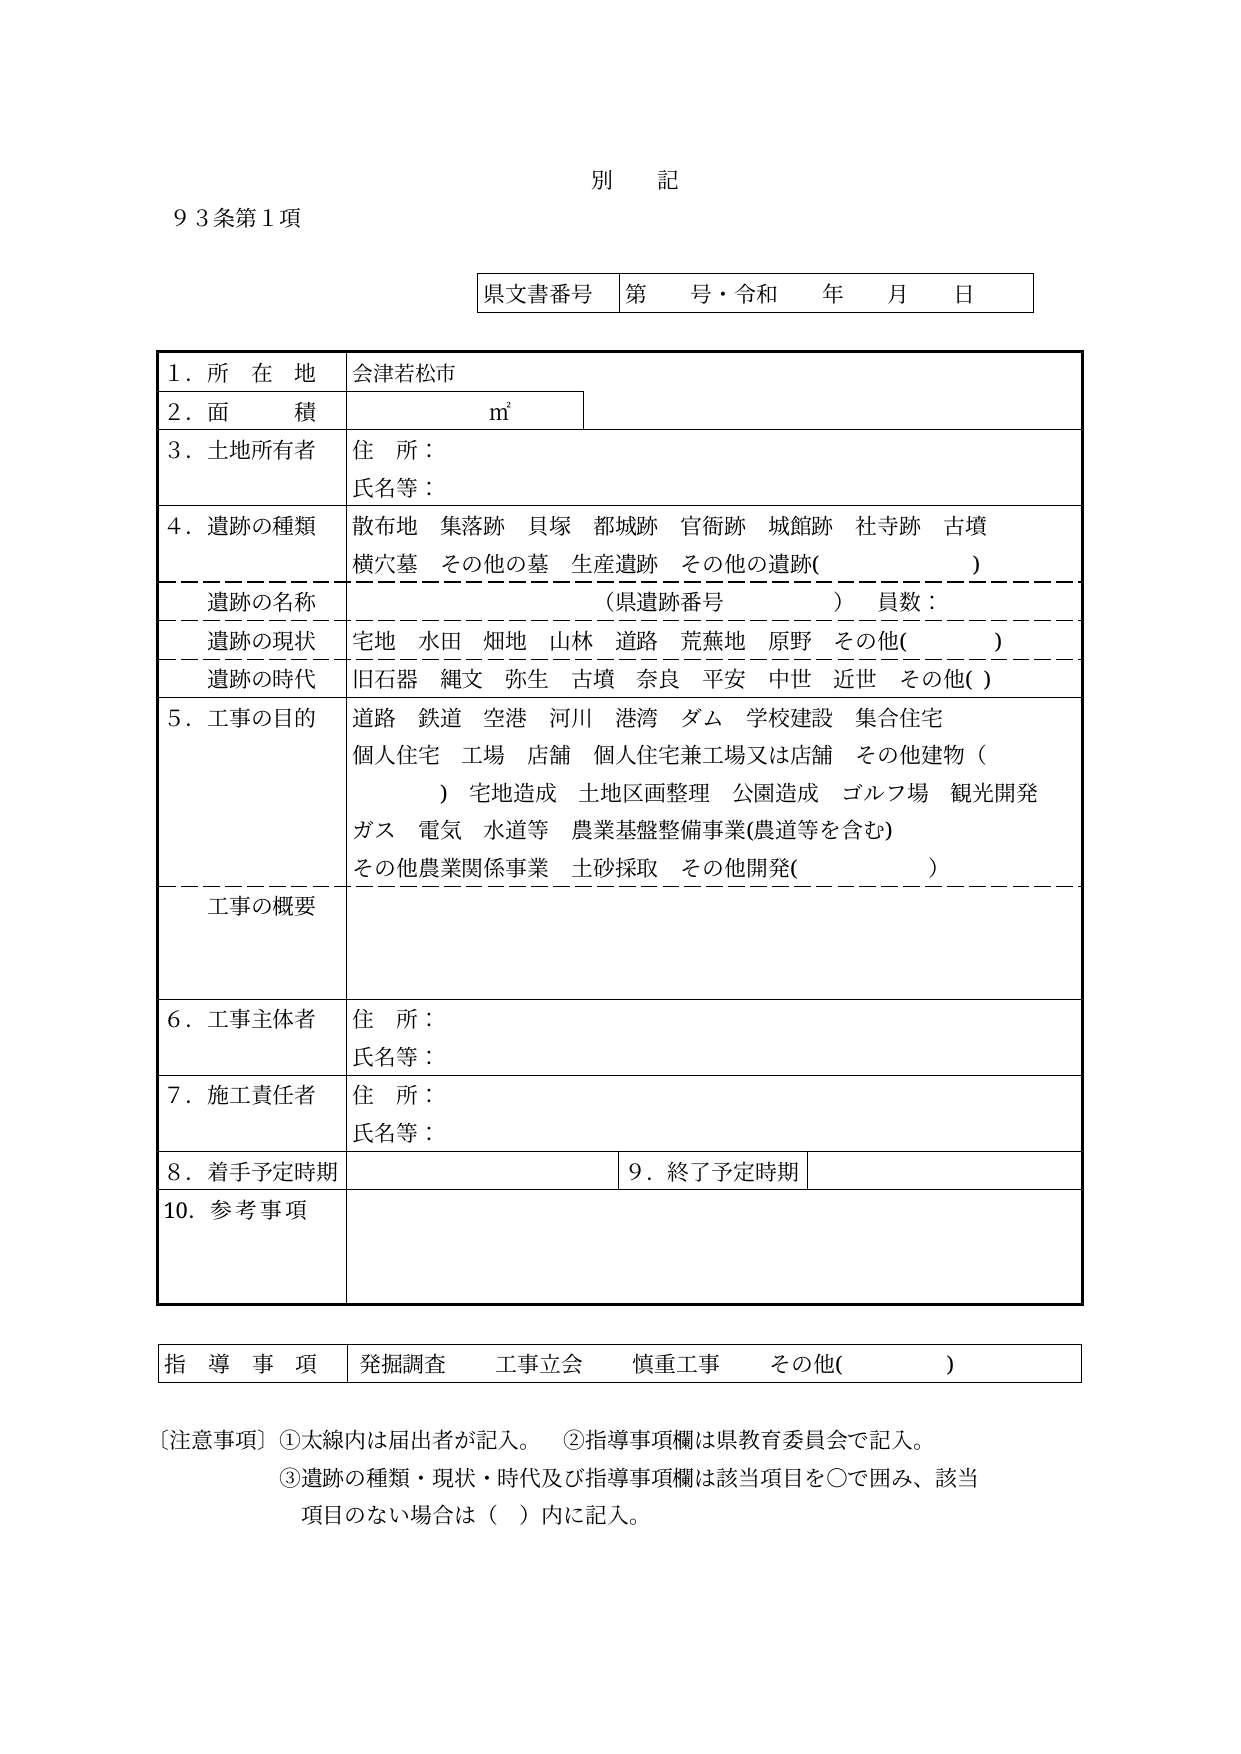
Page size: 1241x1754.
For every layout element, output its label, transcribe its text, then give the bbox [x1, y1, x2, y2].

text ９３条第１項 [148, 198, 1122, 236]
table_header 第 号・令和 年 月 日 [620, 274, 1033, 312]
text ③遺跡の種類・現状・時代及び指導事項欄は該当項目を○で囲み、該当 [148, 1458, 1122, 1496]
table_header １．所 在 地 [159, 353, 346, 391]
table_cell ９．終了予定時期 [619, 1152, 807, 1189]
table_cell ６．工事主体者 [159, 1000, 346, 1075]
table_cell [347, 1190, 1081, 1303]
table_cell ３．土地所有者 [159, 430, 346, 505]
table_header 県文書番号 [478, 274, 619, 312]
table_cell ４．遺跡の種類 [159, 506, 346, 581]
table_cell 遺跡の時代 [159, 659, 346, 697]
table_cell ７．施工責任者 [159, 1076, 346, 1151]
table_cell 工事の概要 [159, 886, 346, 999]
table_cell ２．面 積 [159, 392, 346, 429]
table_cell 旧石器 縄文 弥生 古墳 奈良 平安 中世 近世 その他( ) [347, 659, 1081, 697]
table_cell [347, 1152, 618, 1189]
table_cell [584, 391, 1081, 429]
table_cell 散布地 集落跡 貝塚 都城跡 官衙跡 城館跡 社寺跡 古墳 横穴墓 その他の墓 生産遺跡 その他の遺跡( ) [347, 506, 1081, 581]
text 〔注意事項〕①太線内は届出者が記入。 ②指導事項欄は県教育委員会で記入。 [148, 1421, 1122, 1458]
table_cell 道路 鉄道 空港 河川 港湾 ダム 学校建設 集合住宅 個人住宅 工場 店舗 個人住宅兼工場又は店舗 その他建物（ ) 宅地造成 土地区画整理 公園造成 ゴルフ場 観光開発 ガス 電気 水道等 農業基盤整備事業(農道等を含む) その他農業関係事業 土砂採取 その他開発( ） [347, 698, 1081, 886]
table_cell 住 所： 氏名等： [347, 1000, 1081, 1075]
table_header 会津若松市 [347, 353, 1081, 391]
table_header 発掘調査 工事立会 慎重工事 その他( ) [348, 1345, 1081, 1382]
table_cell 遺跡の名称 [159, 581, 346, 620]
table_cell ８．着手予定時期 [159, 1152, 346, 1189]
table_cell 遺跡の現状 [159, 620, 346, 658]
table_cell [808, 1152, 1081, 1189]
table_cell （県遺跡番号 ） 員数： [347, 581, 1081, 620]
table_header 指 導 事 項 [159, 1345, 347, 1382]
table_cell ㎡ [347, 392, 583, 429]
table_cell 住 所： 氏名等： [347, 1076, 1081, 1151]
table_cell [347, 886, 1081, 999]
text 別 記 [148, 161, 1122, 198]
table_cell 住 所： 氏名等： [347, 430, 1081, 505]
table_cell 10．参 考 事 項 [159, 1190, 346, 1303]
table_cell ５．工事の目的 [159, 698, 346, 886]
text 項目のない場合は（ ）内に記入。 [148, 1496, 1122, 1533]
table_cell 宅地 水田 畑地 山林 道路 荒蕪地 原野 その他( ) [347, 620, 1081, 658]
